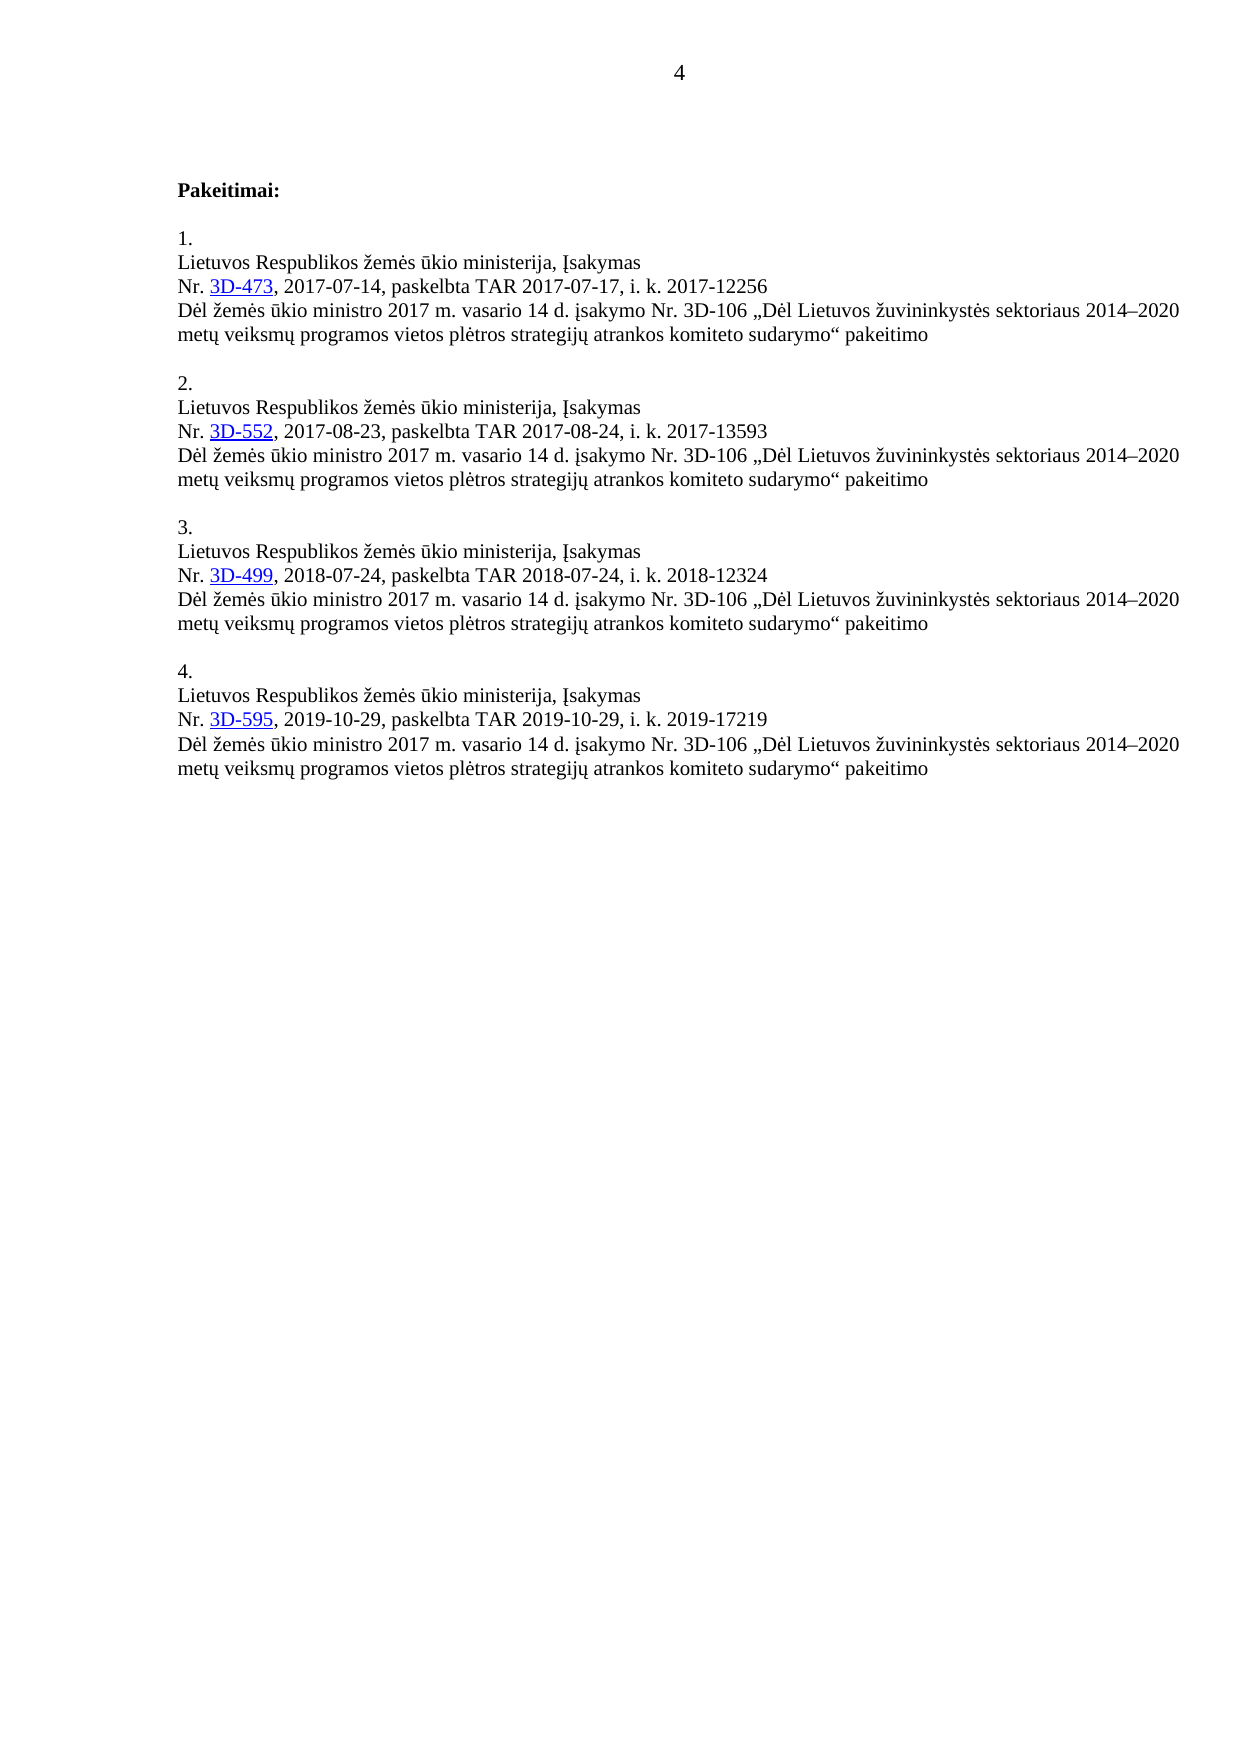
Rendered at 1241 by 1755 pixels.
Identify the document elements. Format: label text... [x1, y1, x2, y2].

text 2. [177, 371, 1181, 394]
text Dėl žemės ūkio ministro 2017 m. vasario 14 d. įsakymo Nr. 3D-106 „Dėl Lietuvos žuvininkystės sektoriaus 2014–2020 metų veiksmų programos vietos plėtros strategijų atrankos komiteto sudarymo“ pakeitimo [177, 587, 1181, 635]
text Dėl žemės ūkio ministro 2017 m. vasario 14 d. įsakymo Nr. 3D-106 „Dėl Lietuvos žuvininkystės sektoriaus 2014–2020 metų veiksmų programos vietos plėtros strategijų atrankos komiteto sudarymo“ pakeitimo [177, 298, 1181, 346]
text Pakeitimai: [177, 178, 1181, 202]
text Nr. 3D-595, 2019-10-29, paskelbta TAR 2019-10-29, i. k. 2019-17219 [177, 707, 1181, 731]
text Nr. 3D-499, 2018-07-24, paskelbta TAR 2018-07-24, i. k. 2018-12324 [177, 563, 1181, 587]
text Lietuvos Respublikos žemės ūkio ministerija, Įsakymas [177, 250, 1181, 274]
text Lietuvos Respublikos žemės ūkio ministerija, Įsakymas [177, 539, 1181, 563]
text Lietuvos Respublikos žemės ūkio ministerija, Įsakymas [177, 394, 1181, 419]
text 3. [177, 515, 1181, 539]
text 1. [177, 226, 1181, 250]
text Dėl žemės ūkio ministro 2017 m. vasario 14 d. įsakymo Nr. 3D-106 „Dėl Lietuvos žuvininkystės sektoriaus 2014–2020 metų veiksmų programos vietos plėtros strategijų atrankos komiteto sudarymo“ pakeitimo [177, 731, 1181, 779]
text Nr. 3D-473, 2017-07-14, paskelbta TAR 2017-07-17, i. k. 2017-12256 [177, 274, 1181, 298]
text 4. [177, 659, 1181, 683]
text Lietuvos Respublikos žemės ūkio ministerija, Įsakymas [177, 683, 1181, 707]
text Dėl žemės ūkio ministro 2017 m. vasario 14 d. įsakymo Nr. 3D-106 „Dėl Lietuvos žuvininkystės sektoriaus 2014–2020 metų veiksmų programos vietos plėtros strategijų atrankos komiteto sudarymo“ pakeitimo [177, 443, 1181, 491]
text Nr. 3D-552, 2017-08-23, paskelbta TAR 2017-08-24, i. k. 2017-13593 [177, 419, 1181, 443]
